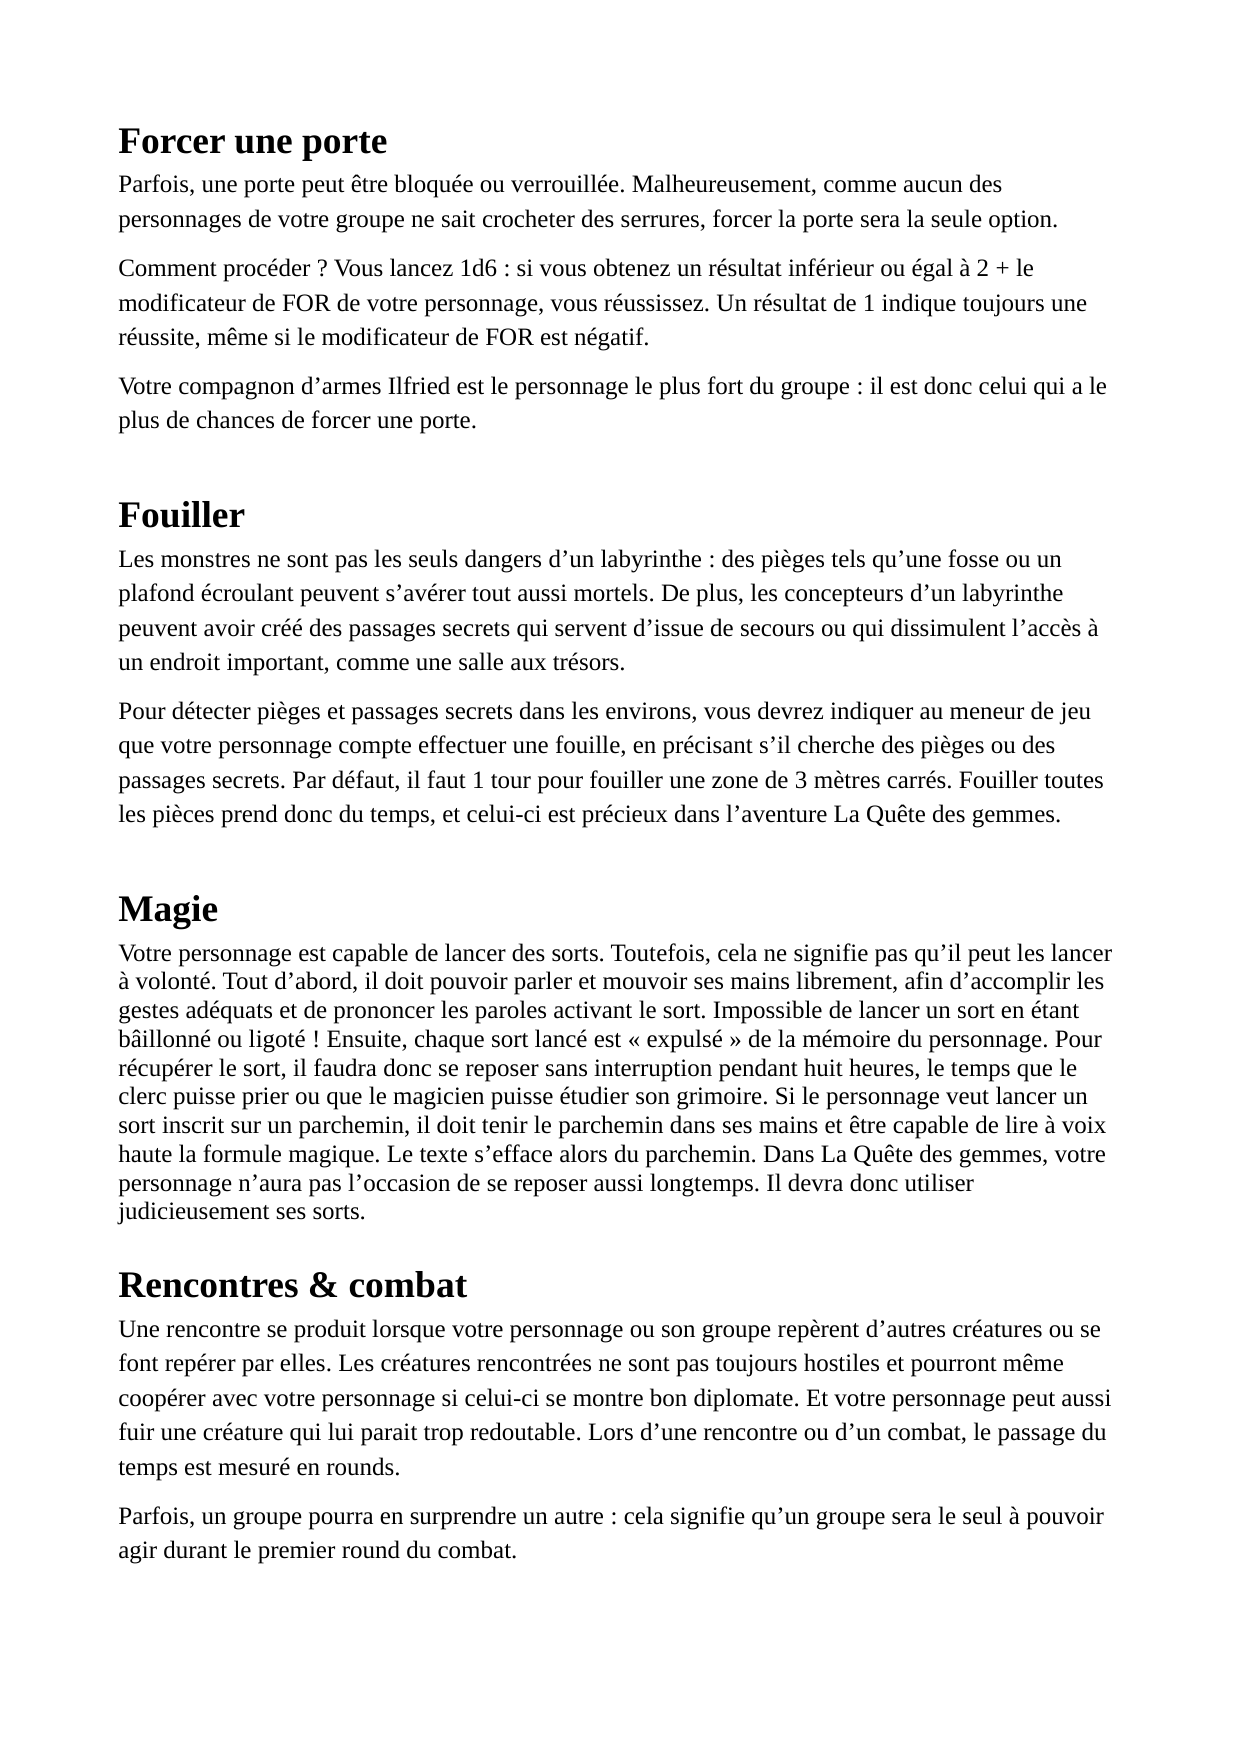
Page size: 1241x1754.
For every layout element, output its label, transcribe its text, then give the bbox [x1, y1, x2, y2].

subtitle Forcer une porte [118, 118, 1122, 161]
text Pour détecter pièges et passages secrets dans les environs, vous devrez indiquer au meneur de jeu que votre personnage compte effectuer une fouille, en précisant s’il cherche des pièges ou des passages secrets. Par défaut, il faut 1 tour pour fouiller une zone de 3 mètres carrés. Fouiller toutes les pièces prend donc du temps, et celui-ci est précieux dans l’aventure La Quête des gemmes. [118, 696, 1122, 828]
subtitle Rencontres & combat [118, 1263, 1122, 1306]
text Les monstres ne sont pas les seuls dangers d’un labyrinthe : des pièges tels qu’une fosse ou un plafond écroulant peuvent s’avérer tout aussi mortels. De plus, les concepteurs d’un labyrinthe peuvent avoir créé des passages secrets qui servent d’issue de secours ou qui dissimulent l’accès à un endroit important, comme une salle aux trésors. [118, 544, 1122, 676]
subtitle Fouiller [118, 492, 1122, 535]
text Votre personnage est capable de lancer des sorts. Toutefois, cela ne signifie pas qu’il peut les lancer à volonté. Tout d’abord, il doit pouvoir parler et mouvoir ses mains librement, afin d’accomplir les gestes adéquats et de prononcer les paroles activant le sort. Impossible de lancer un sort en étant bâillonné ou ligoté ! Ensuite, chaque sort lancé est « expulsé » de la mémoire du personnage. Pour récupérer le sort, il faudra donc se reposer sans interruption pendant huit heures, le temps que le clerc puisse prier ou que le magicien puisse étudier son grimoire. Si le personnage veut lancer un sort inscrit sur un parchemin, il doit tenir le parchemin dans ses mains et être capable de lire à voix haute la formule magique. Le texte s’efface alors du parchemin. Dans La Quête des gemmes, votre personnage n’aura pas l’occasion de se reposer aussi longtemps. Il devra donc utiliser judicieusement ses sorts. [118, 938, 1122, 1225]
text Parfois, une porte peut être bloquée ou verrouillée. Malheureusement, comme aucun des personnages de votre groupe ne sait crocheter des serrures, forcer la porte sera la seule option. [118, 169, 1122, 233]
text Une rencontre se produit lorsque votre personnage ou son groupe repèrent d’autres créatures ou se font repérer par elles. Les créatures rencontrées ne sont pas toujours hostiles et pourront même coopérer avec votre personnage si celui-ci se montre bon diplomate. Et votre personnage peut aussi fuir une créature qui lui parait trop redoutable. Lors d’une rencontre ou d’un combat, le passage du temps est mesuré en rounds. [118, 1314, 1122, 1481]
text Votre compagnon d’armes Ilfried est le personnage le plus fort du groupe : il est donc celui qui a le plus de chances de forcer une porte. [118, 371, 1122, 434]
text Parfois, un groupe pourra en surprendre un autre : cela signifie qu’un groupe sera le seul à pouvoir agir durant le premier round du combat. [118, 1501, 1122, 1564]
text Comment procéder ? Vous lancez 1d6 : si vous obtenez un résultat inférieur ou égal à 2 + le modificateur de FOR de votre personnage, vous réussissez. Un résultat de 1 indique toujours une réussite, même si le modificateur de FOR est négatif. [118, 253, 1122, 351]
subtitle Magie [118, 886, 1122, 929]
